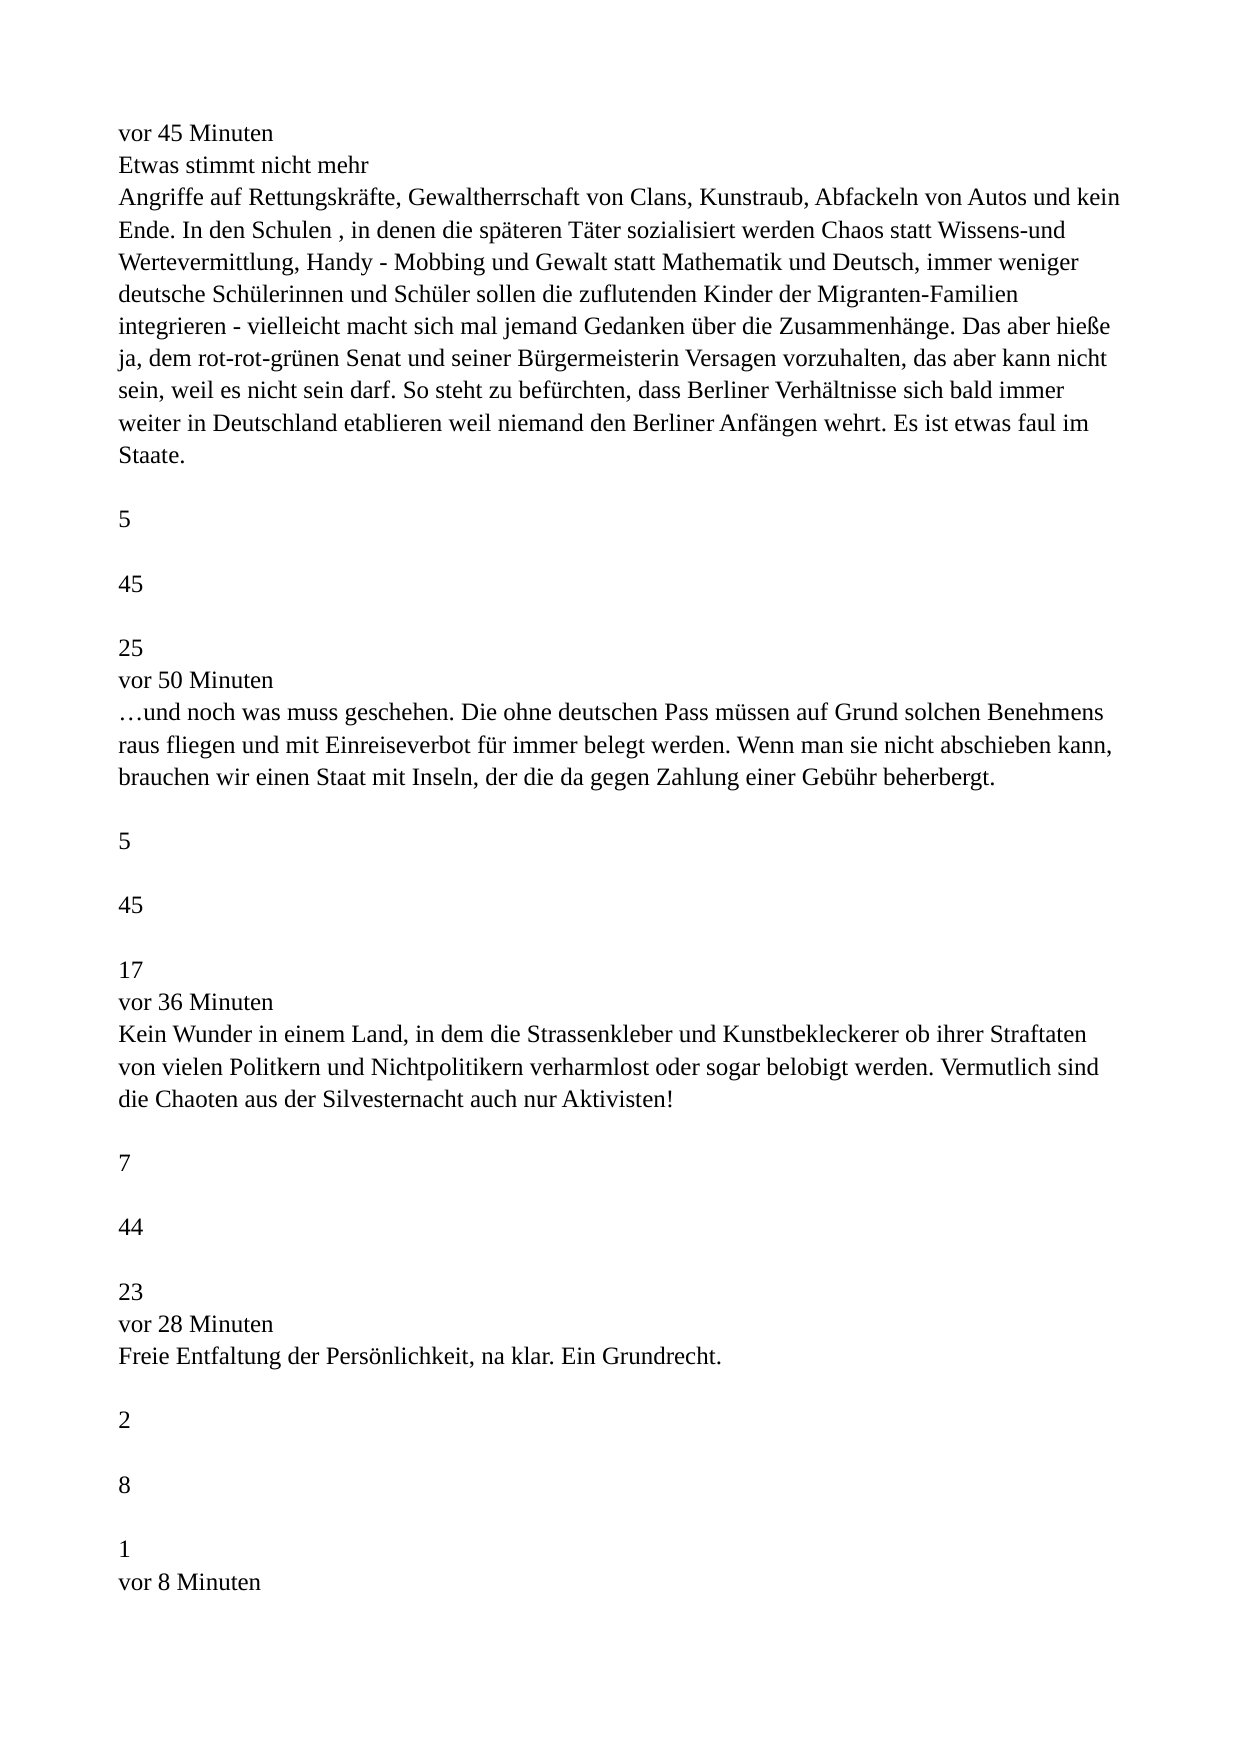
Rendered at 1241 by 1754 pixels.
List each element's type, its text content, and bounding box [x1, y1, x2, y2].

text 23 [118, 1277, 1122, 1306]
text Freie Entfaltung der Persönlichkeit, na klar. Ein Grundrecht. [118, 1341, 1122, 1370]
text 5 [118, 826, 1122, 855]
text 8 [118, 1470, 1122, 1499]
text vor 8 Minuten [118, 1567, 1122, 1595]
text Kein Wunder in einem Land, in dem die Strassenkleber und Kunstbekleckerer ob ihrer Straftaten von vielen Politkern und Nichtpolitikern verharmlost oder sogar belobigt werden. Vermutlich sind die Chaoten aus der Silvesternacht auch nur Aktivisten! [118, 1019, 1122, 1112]
text 44 [118, 1212, 1122, 1241]
text vor 36 Minuten [118, 987, 1122, 1016]
text 45 [118, 569, 1122, 597]
text 45 [118, 891, 1122, 919]
text vor 45 Minuten [118, 118, 1122, 147]
text …und noch was muss geschehen. Die ohne deutschen Pass müssen auf Grund solchen Benehmens raus fliegen und mit Einreiseverbot für immer belegt werden. Wenn man sie nicht abschieben kann, brauchen wir einen Staat mit Inseln, der die da gegen Zahlung einer Gebühr beherbergt. [118, 697, 1122, 791]
text 17 [118, 955, 1122, 984]
text Etwas stimmt nicht mehr [118, 150, 1122, 179]
text 5 [118, 504, 1122, 533]
text 2 [118, 1406, 1122, 1434]
text 25 [118, 633, 1122, 662]
text Angriffe auf Rettungskräfte, Gewaltherrschaft von Clans, Kunstraub, Abfackeln von Autos und kein Ende. In den Schulen , in denen die späteren Täter sozialisiert werden Chaos statt Wissens-und Wertevermittlung, Handy - Mobbing und Gewalt statt Mathematik und Deutsch, immer weniger deutsche Schülerinnen und Schüler sollen die zuflutenden Kinder der Migranten-Familien integrieren - vielleicht macht sich mal jemand Gedanken über die Zusammenhänge. Das aber hieße ja, dem rot-rot-grünen Senat und seiner Bürgermeisterin Versagen vorzuhalten, das aber kann nicht sein, weil es nicht sein darf. So steht zu befürchten, dass Berliner Verhältnisse sich bald immer weiter in Deutschland etablieren weil niemand den Berliner Anfängen wehrt. Es ist etwas faul im Staate. [118, 182, 1122, 469]
text 7 [118, 1148, 1122, 1177]
text vor 50 Minuten [118, 665, 1122, 694]
text 1 [118, 1534, 1122, 1563]
text vor 28 Minuten [118, 1309, 1122, 1338]
